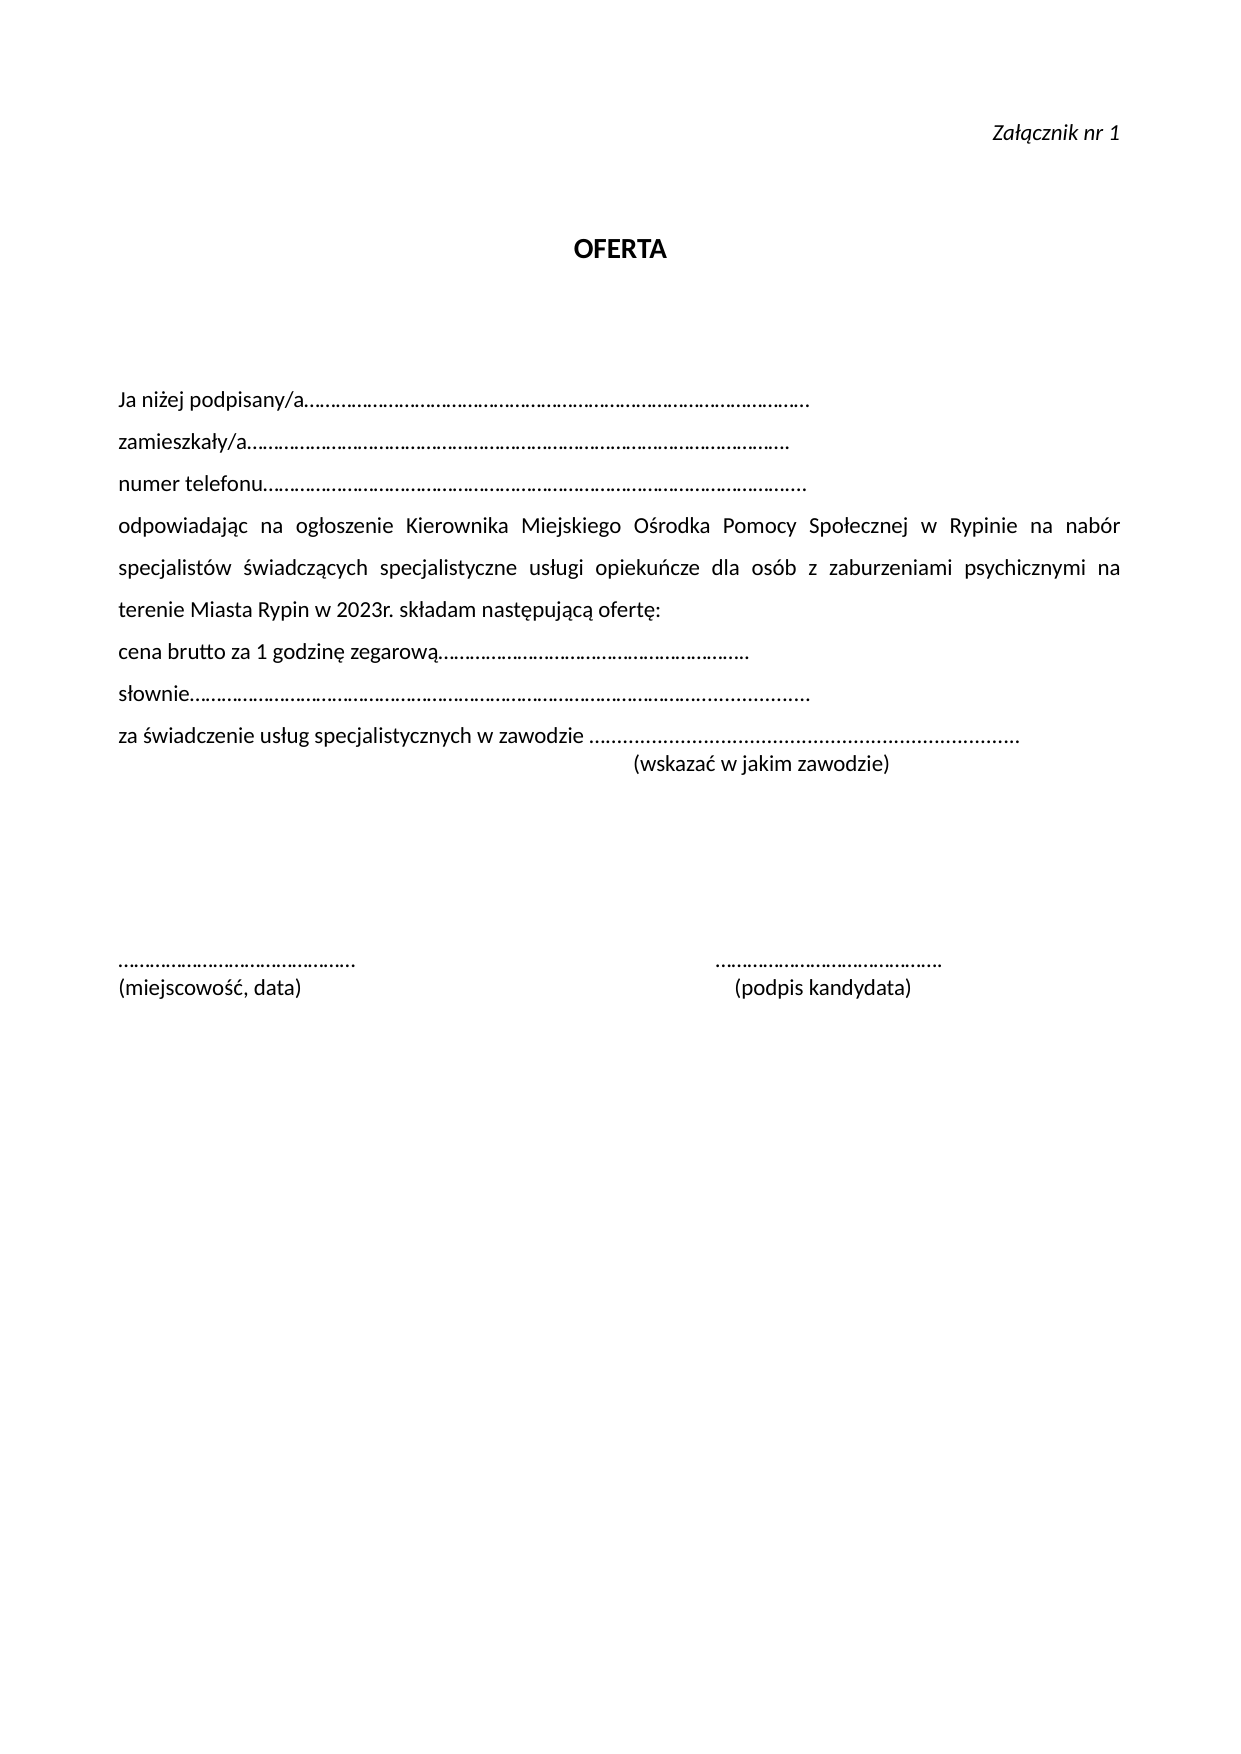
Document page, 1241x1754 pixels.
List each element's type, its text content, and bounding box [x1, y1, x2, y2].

text Załącznik nr 1 [118, 118, 1122, 146]
text (miejscowość, data) (podpis kandydata) [118, 973, 1122, 1002]
text za świadczenie usług specjalistycznych w zawodzie …........................................................................ [118, 721, 1122, 749]
text cena brutto za 1 godzinę zegarową………………………………………………….. [118, 637, 1122, 665]
text ……………………………………… ……………………………………. [118, 946, 1122, 973]
text OFERTA [118, 230, 1122, 266]
text Ja niżej podpisany/a…………………………………………………………………………………… [118, 386, 1122, 413]
text słownie…………………………………………………………………………………….................... [118, 679, 1122, 707]
text zamieszkały/a…………………………………………………………………………………………. [118, 427, 1122, 456]
text (wskazać w jakim zawodzie) [118, 749, 1122, 777]
text numer telefonu……………………………………………………………………………………….... [118, 469, 1122, 497]
text odpowiadając na ogłoszenie Kierownika Miejskiego Ośrodka Pomocy Społecznej w Rypinie na nabór specjalistów świadczących specjalistyczne usługi opiekuńcze dla osób z zaburzeniami psychicznymi na terenie Miasta Rypin w 2023r. składam następującą ofertę: [118, 511, 1122, 623]
